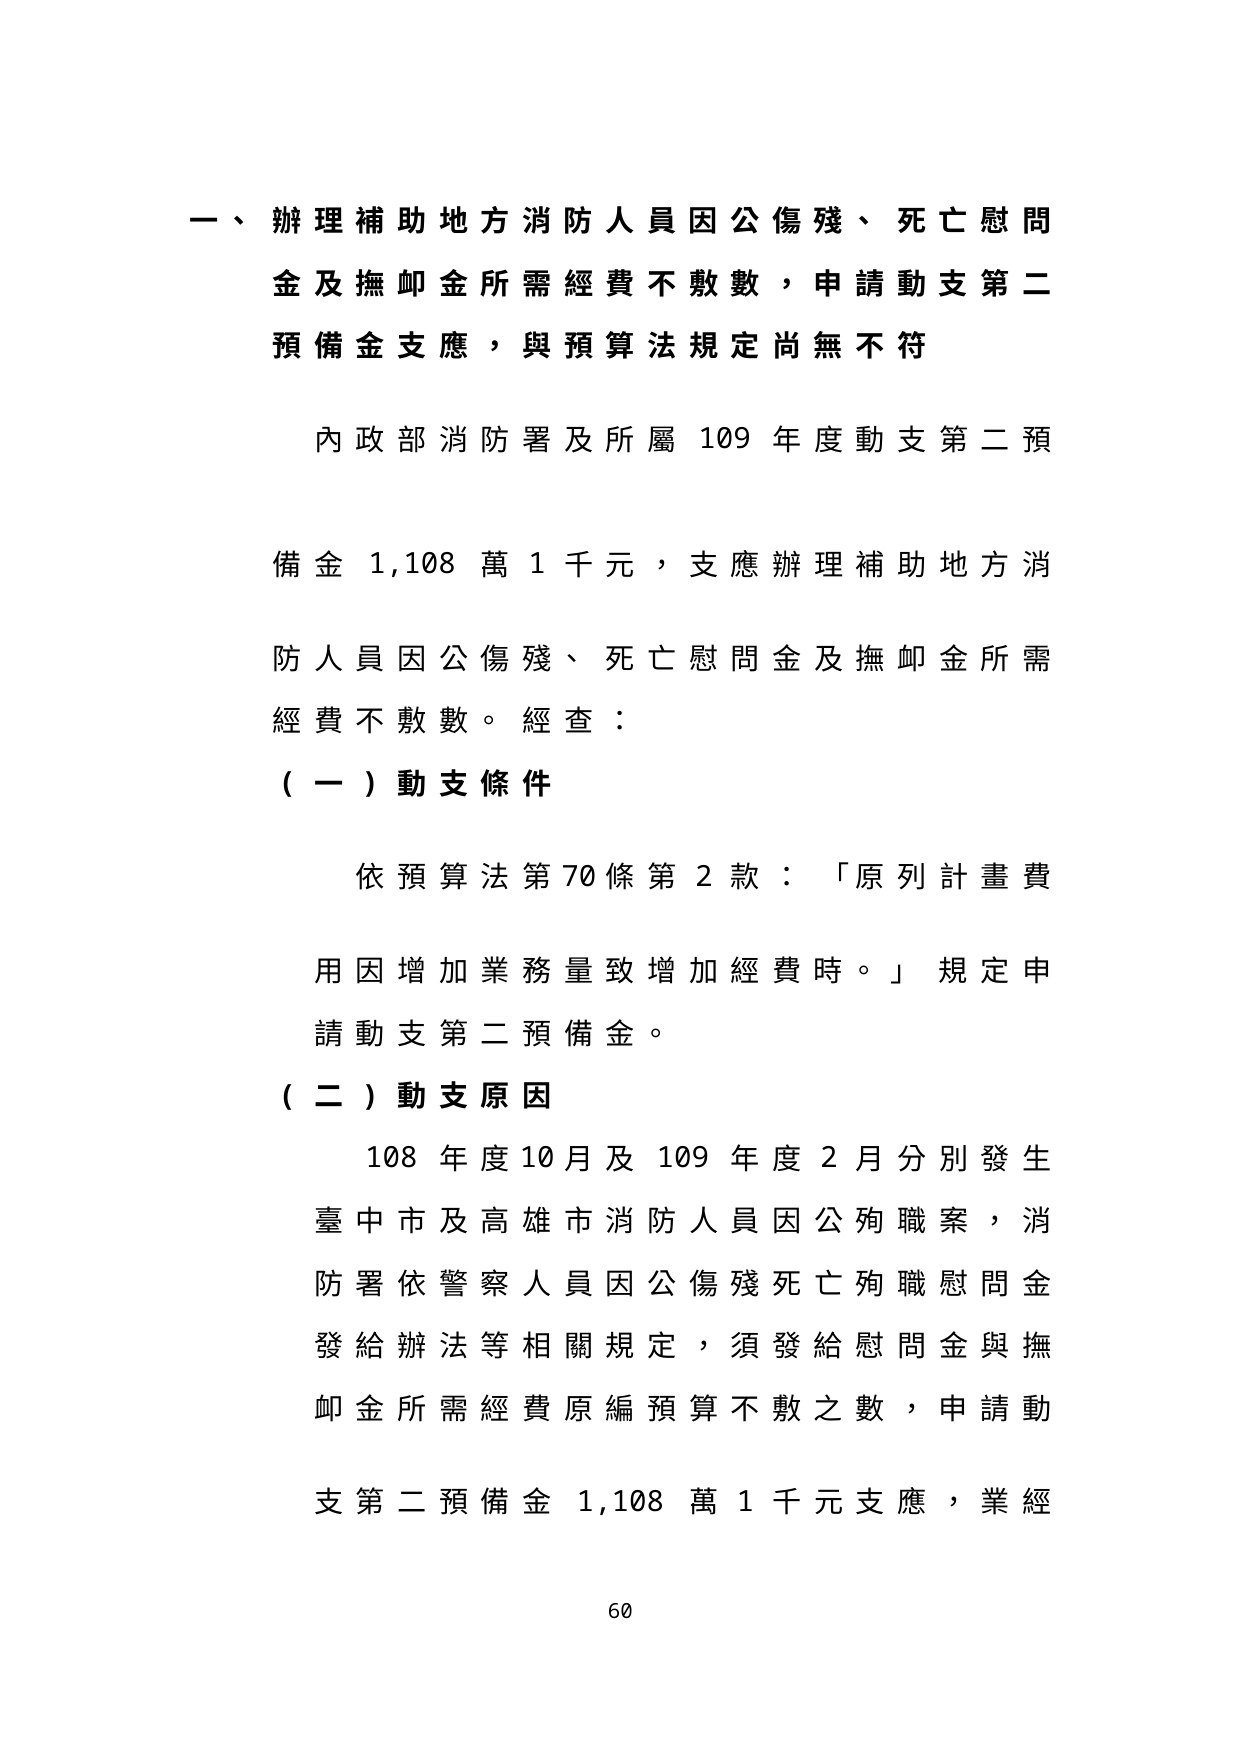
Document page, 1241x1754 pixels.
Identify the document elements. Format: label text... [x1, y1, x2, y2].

text 內政部消防署及所屬109年度動支第二預備金1,108萬1千元，支應辦理補助地方消防人員因公傷殘、死亡慰問金及撫卹金所需經費不敷數。經查： [242, 365, 1058, 740]
text (二)動支原因 [242, 1052, 1058, 1115]
text 一、辦理補助地方消防人員因公傷殘、死亡慰問金及撫卹金所需經費不敷數，申請動支第二預備金支應，與預算法規定尚無不符 [183, 177, 1058, 365]
text 108年度10月及109年度2月分別發生臺中市及高雄市消防人員因公殉職案，消防署依警察人員因公傷殘死亡殉職慰問金發給辦法等相關規定，須發給慰問金與撫卹金所需經費原編預算不敷之數，申請動支第二預備金1,108萬1千元支應，業經 [271, 1115, 1058, 1552]
text (一)動支條件 [242, 740, 1058, 802]
text 依預算法第70條第2款：「原列計畫費用因增加業務量致增加經費時。」規定申請動支第二預備金。 [271, 802, 1058, 1052]
